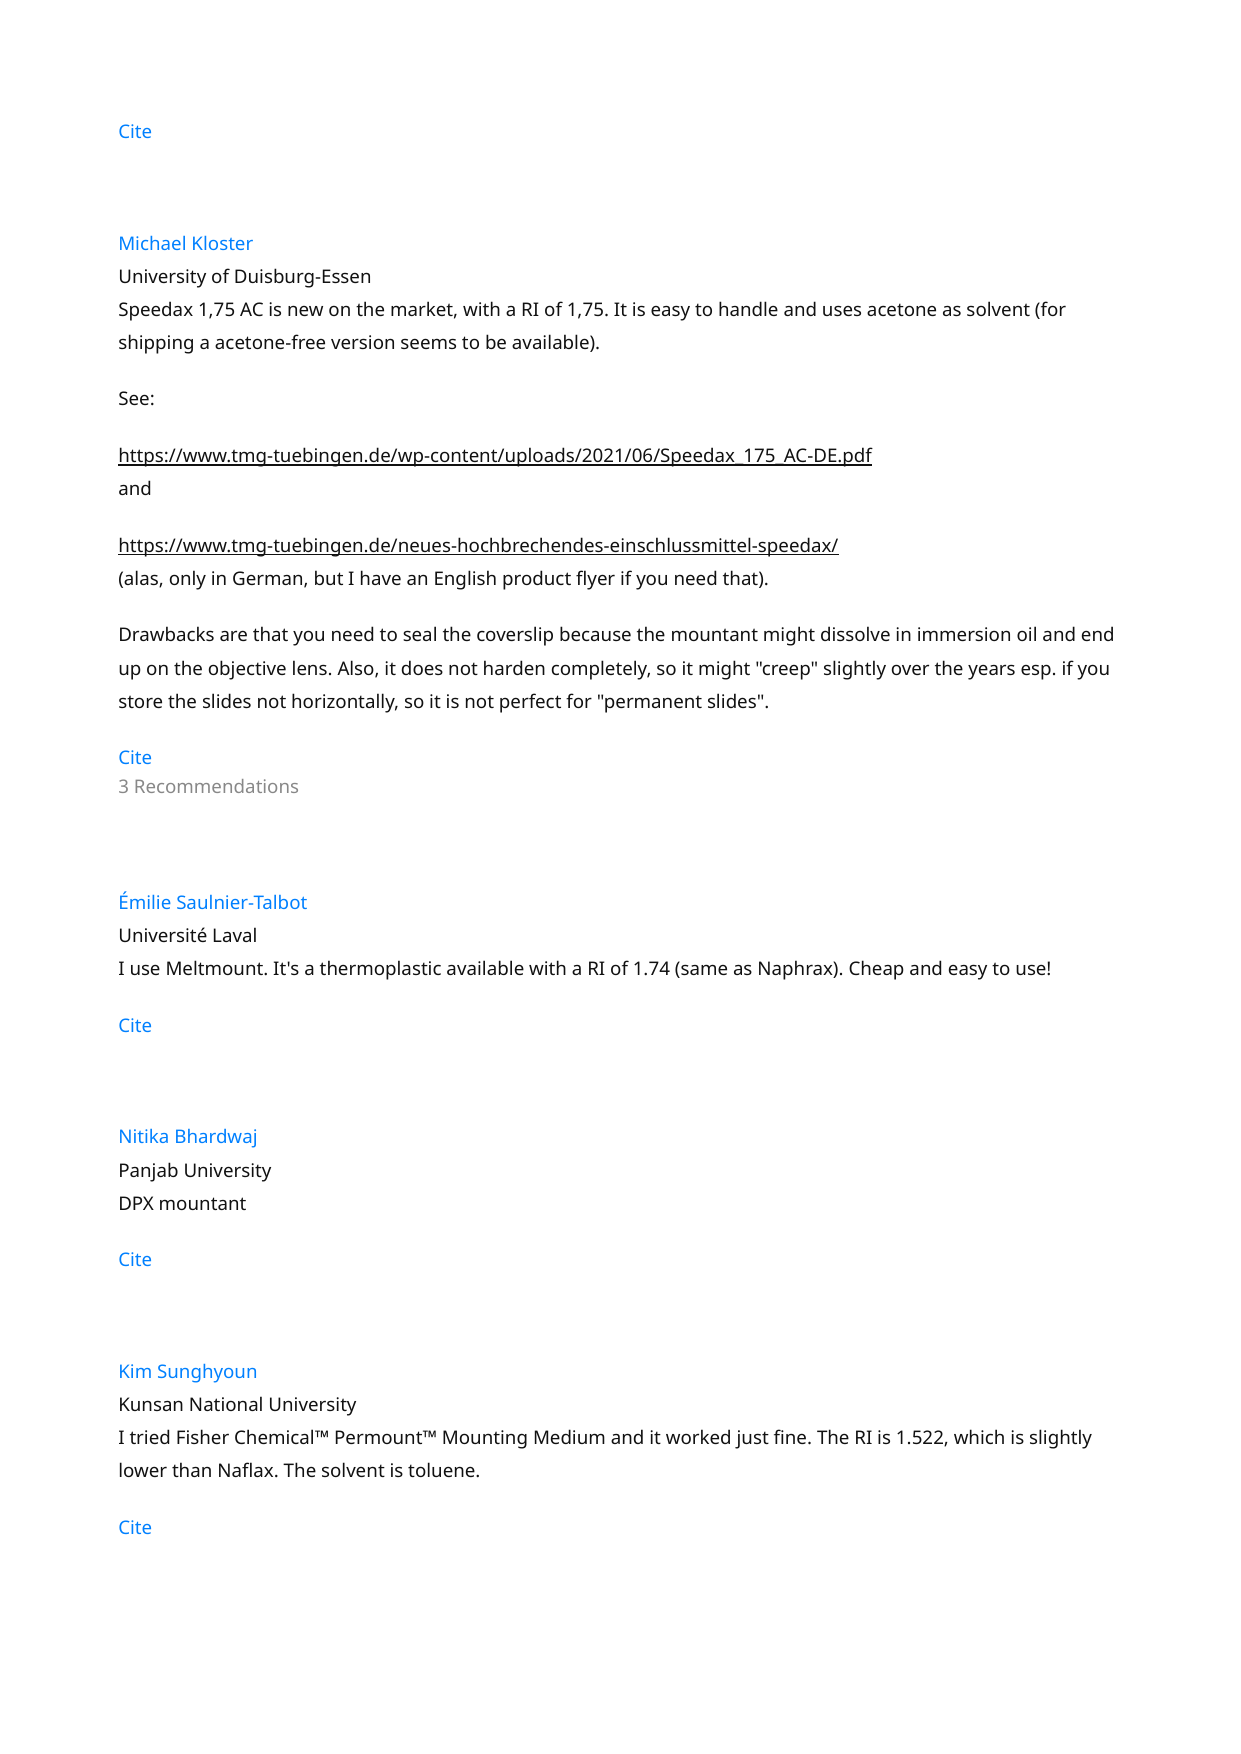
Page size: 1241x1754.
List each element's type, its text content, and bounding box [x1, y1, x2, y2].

text Speedax 1,75 AC is new on the market, with a RI of 1,75. It is easy to handle and uses acetone as solvent (for shipping a acetone-free version seems to be available). [118, 296, 1122, 355]
text https://www.tmg-tuebingen.de/wp-content/uploads/2021/06/Speedax_175_AC-DE.pdf [118, 442, 1122, 468]
text Cite [118, 1012, 1122, 1038]
text Émilie Saulnier-Talbot [118, 889, 1122, 915]
text Cite [118, 1247, 1122, 1272]
text I tried Fisher Chemical™ Permount™ Mounting Medium and it worked just fine. The RI is 1.522, which is slightly lower than Naflax. The solvent is toluene. [118, 1424, 1122, 1483]
text Drawbacks are that you need to seal the coverslip because the mountant might dissolve in immersion oil and end up on the objective lens. Also, it does not harden completely, so it might "creep" slightly over the years esp. if you store the slides not horizontally, so it is not perfect for "permanent slides". [118, 622, 1122, 713]
text Kim Sunghyoun [118, 1358, 1122, 1384]
text I use Meltmount. It's a thermoplastic available with a RI of 1.74 (same as Naphrax). Cheap and easy to use! [118, 956, 1122, 981]
text Cite [118, 744, 1122, 770]
text Michael Kloster [118, 230, 1122, 255]
text See: [118, 386, 1122, 411]
text and [118, 475, 1122, 501]
text (alas, only in German, but I have an English product flyer if you need that). [118, 565, 1122, 591]
text https://www.tmg-tuebingen.de/neues-hochbrechendes-einschlussmittel-speedax/ [118, 532, 1122, 557]
text University of Duisburg-Essen [118, 263, 1122, 288]
text Panjab University [118, 1157, 1122, 1182]
text Université Laval [118, 922, 1122, 948]
text Nitika Bhardwaj [118, 1124, 1122, 1149]
text Cite [118, 1514, 1122, 1540]
text 3 Recommendations [118, 774, 1122, 799]
text Kunsan National University [118, 1391, 1122, 1417]
text Cite [118, 118, 1122, 144]
text DPX mountant [118, 1190, 1122, 1216]
